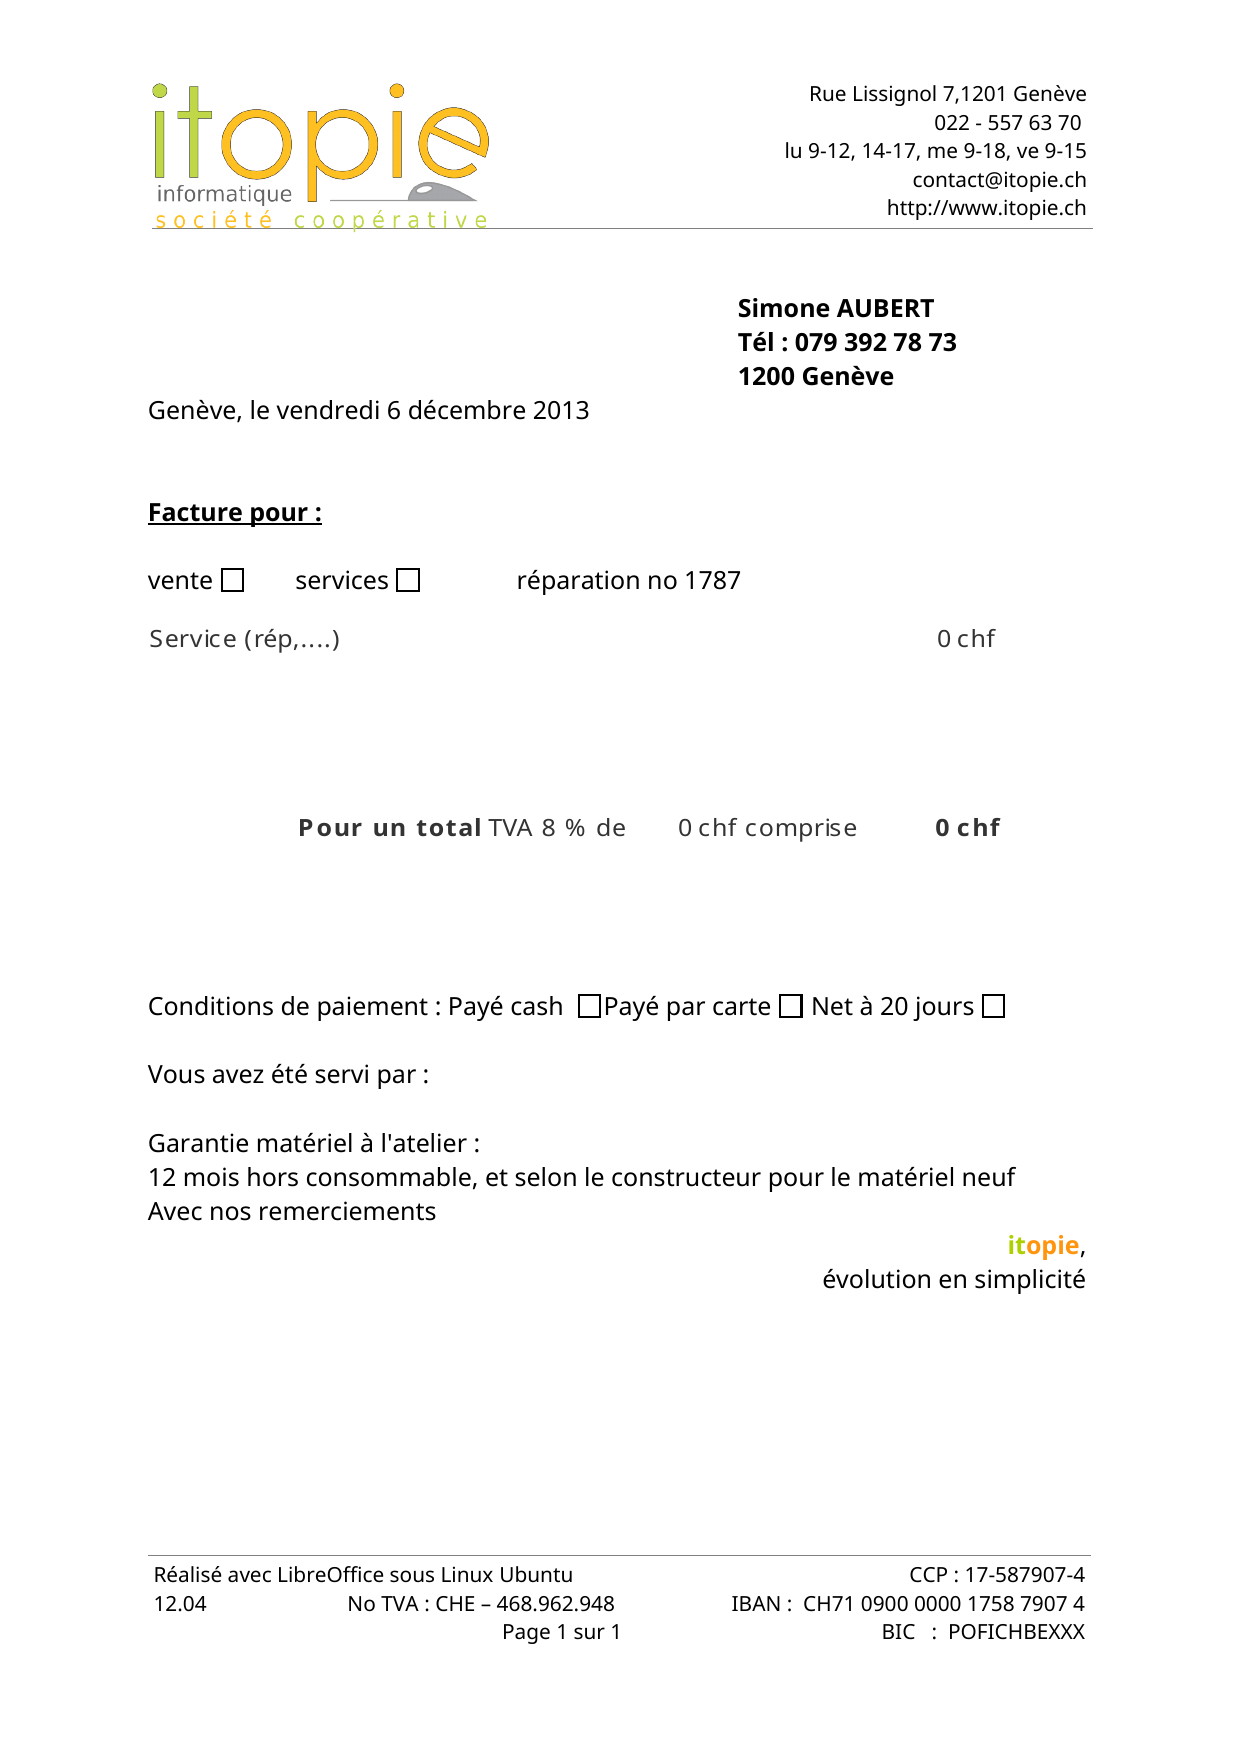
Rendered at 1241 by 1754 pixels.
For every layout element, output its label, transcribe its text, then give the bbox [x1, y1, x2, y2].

text Simone AUBERT [148, 290, 1093, 324]
text vente services réparation no 1787 [148, 563, 1093, 597]
text Conditions de paiement : Payé cash Payé par carte Net à 20 jours [148, 989, 1093, 1023]
text Tél : 079 392 78 73 [148, 324, 1093, 358]
text Vous avez été servi par : [148, 1057, 1093, 1091]
text itopie, [148, 1227, 1093, 1262]
text Genève, le vendredi 6 décembre 2013 [148, 392, 1093, 427]
text 12 mois hors consommable, et selon le constructeur pour le matériel neuf [148, 1159, 1093, 1193]
picture [138, 72, 500, 244]
text Facture pour : [148, 495, 1093, 529]
text Avec nos remerciements [148, 1193, 1093, 1227]
text Garantie matériel à l'atelier : [148, 1125, 1093, 1159]
text 1200 Genève [148, 358, 1093, 392]
text évolution en simplicité [148, 1262, 1093, 1296]
